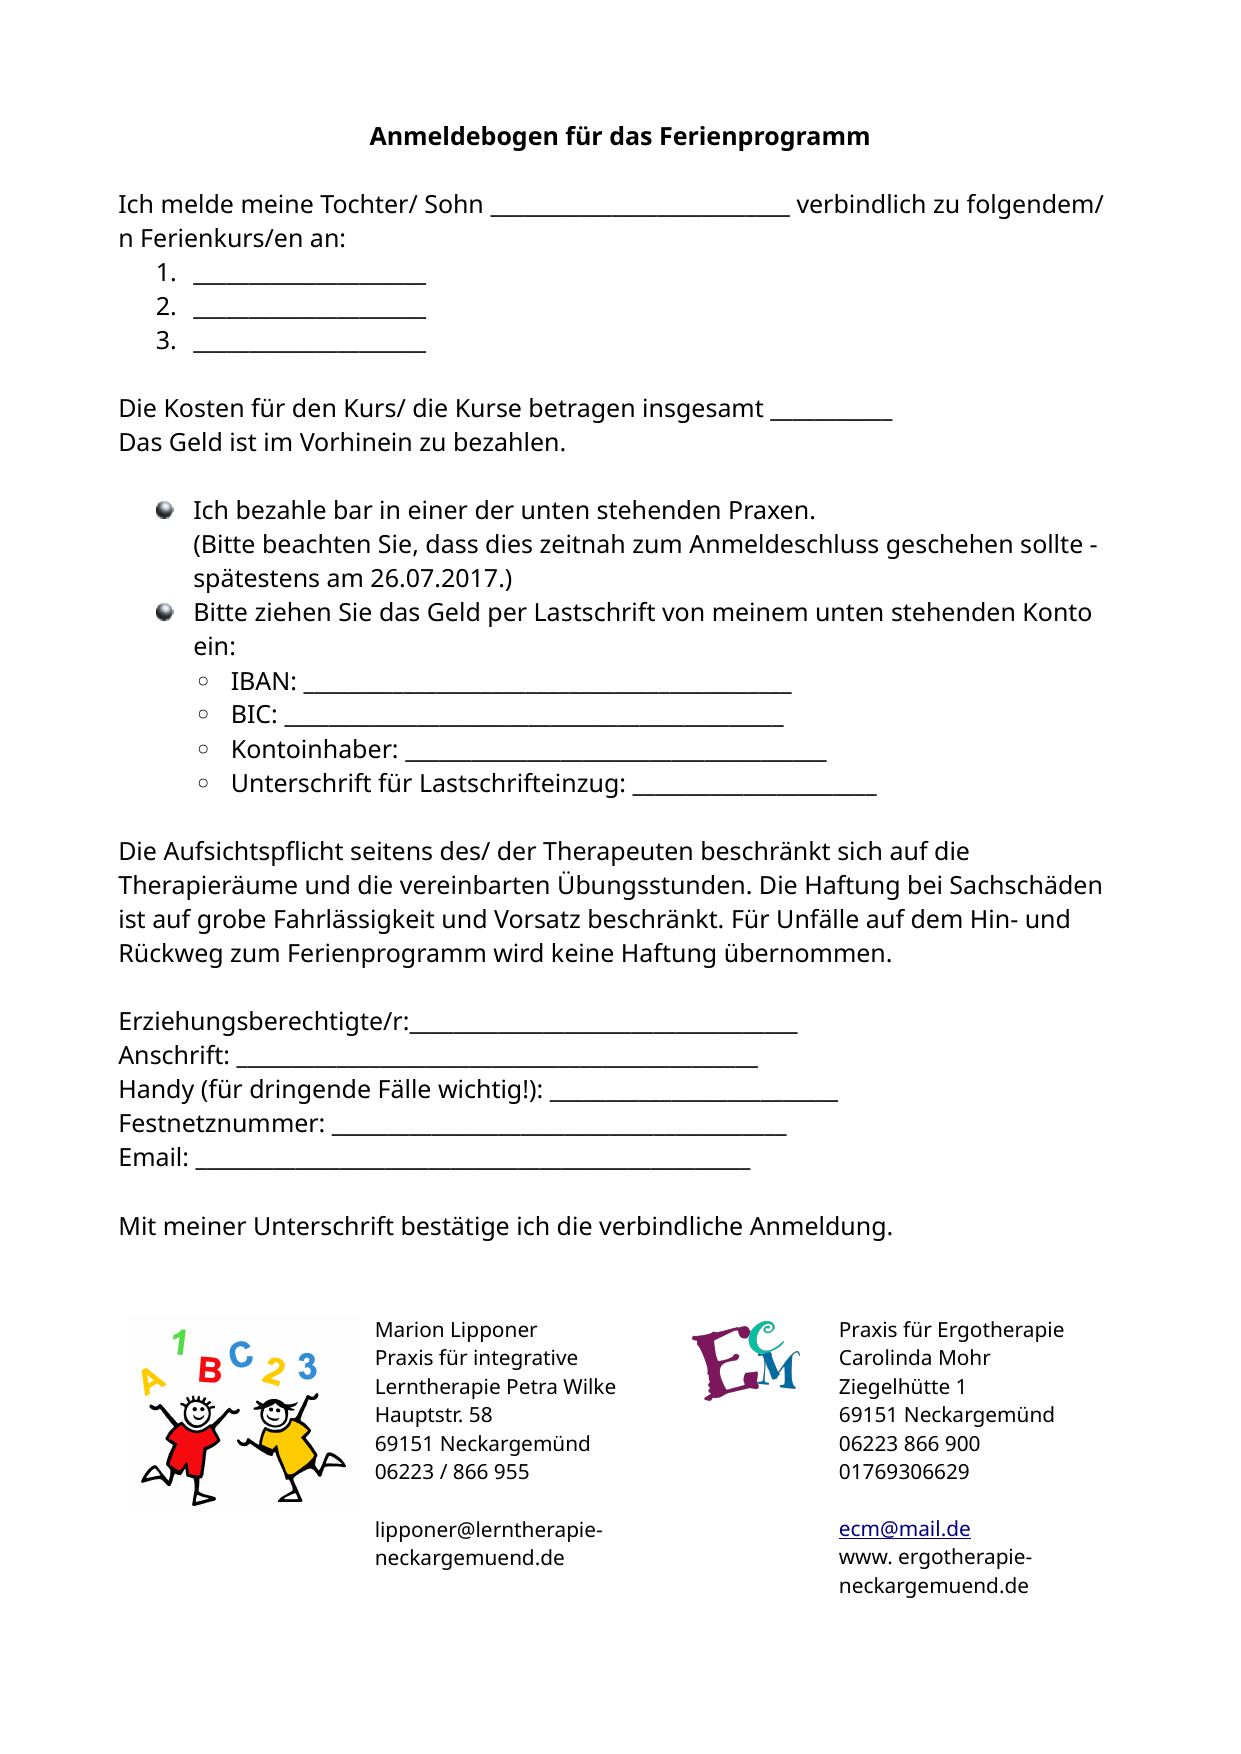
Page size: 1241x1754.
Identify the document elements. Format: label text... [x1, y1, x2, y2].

list _____________________ [156, 288, 1122, 322]
text Anmeldebogen für das Ferienprogramm [118, 118, 1122, 152]
picture [692, 1319, 800, 1402]
text Email: __________________________________________________ [118, 1140, 1122, 1174]
list Kontoinhaber: ______________________________________ [193, 731, 1122, 765]
text Handy (für dringende Fälle wichtig!): __________________________ [118, 1072, 1122, 1106]
text Erziehungsberechtigte/r:___________________________________ [118, 1004, 1122, 1038]
text Die Kosten für den Kurs/ die Kurse betragen insgesamt ___________ [118, 391, 1122, 425]
list _____________________ [156, 322, 1122, 357]
text Ich melde meine Tochter/ Sohn ___________________________ verbindlich zu folgendem/ n Ferienkurs/en an: [118, 186, 1122, 254]
list BIC: _____________________________________________ [193, 697, 1122, 731]
list _____________________ [156, 254, 1122, 288]
picture [156, 501, 174, 519]
list Bitte ziehen Sie das Geld per Lastschrift von meinem unten stehenden Konto ein: [156, 595, 1122, 663]
text Mit meiner Unterschrift bestätige ich die verbindliche Anmeldung. [118, 1208, 1122, 1242]
list Ich bezahle bar in einer der unten stehenden Praxen. (Bitte beachten Sie, dass dies zeitnah zum Anmeldeschluss geschehen sollte - spätestens am 26.07.2017.) [156, 493, 1122, 595]
list Unterschrift für Lastschrifteinzug: ______________________ [193, 765, 1122, 799]
text Anschrift: _______________________________________________ [118, 1038, 1122, 1072]
text Die Aufsichtspflicht seitens des/ der Therapeuten beschränkt sich auf die Therapieräume und die vereinbarten Übungsstunden. Die Haftung bei Sachschäden ist auf grobe Fahrlässigkeit und Vorsatz beschränkt. Für Unfälle auf dem Hin- und Rückweg zum Ferienprogramm wird keine Haftung übernommen. [118, 833, 1122, 970]
picture [123, 1315, 364, 1516]
text Das Geld ist im Vorhinein zu bezahlen. [118, 425, 1122, 459]
text Festnetznummer: _________________________________________ [118, 1106, 1122, 1140]
picture [156, 603, 174, 621]
list IBAN: ____________________________________________ [193, 663, 1122, 697]
